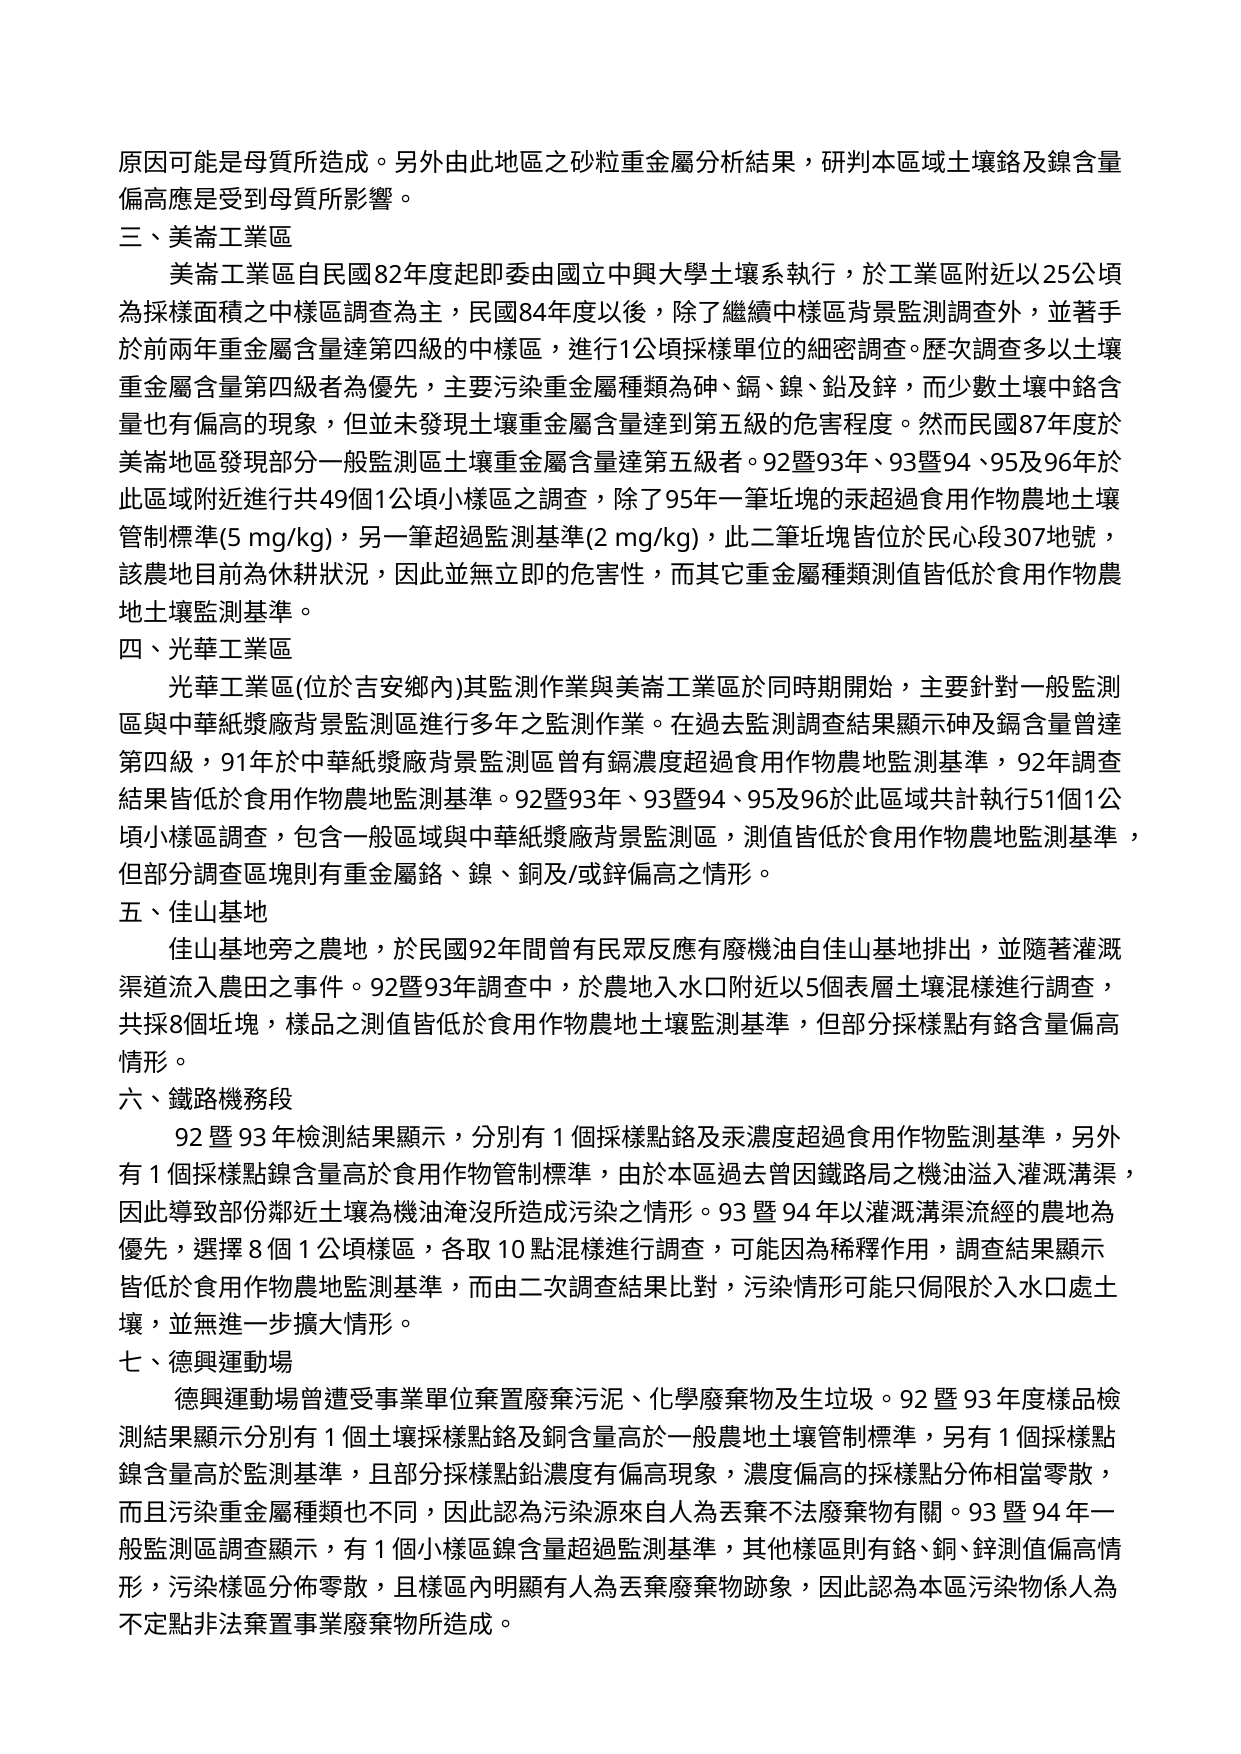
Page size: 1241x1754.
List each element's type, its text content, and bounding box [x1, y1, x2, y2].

text 三、美崙工業區 [118, 217, 1122, 254]
text 92暨93年檢測結果顯示，分別有1個採樣點鉻及汞濃度超過食用作物監測基準，另外有1個採樣點鎳含量高於食用作物管制標準，由於本區過去曾因鐵路局之機油溢入灌溉溝渠，因此導致部份鄰近土壤為機油淹沒所造成污染之情形。93暨94年以灌溉溝渠流經的農地為優先，選擇8個1公頃樣區，各取10點混樣進行調查，可能因為稀釋作用，調查結果顯示皆低於食用作物農地監測基準，而由二次調查結果比對，污染情形可能只侷限於入水口處土壤，並無進一步擴大情形。 [118, 1117, 1122, 1342]
text 四、光華工業區 [118, 629, 1122, 667]
text 佳山基地旁之農地，於民國92年間曾有民眾反應有廢機油自佳山基地排出，並隨著灌溉渠道流入農田之事件。92暨93年調查中，於農地入水口附近以5個表層土壤混樣進行調查，共採8個坵塊，樣品之測值皆低於食用作物農地土壤監測基準，但部分採樣點有鉻含量偏高情形。 [118, 929, 1122, 1079]
text 六、鐵路機務段 [118, 1079, 1122, 1117]
text 德興運動場曾遭受事業單位棄置廢棄污泥、化學廢棄物及生垃圾。92暨93年度樣品檢測結果顯示分別有1個土壤採樣點鉻及銅含量高於一般農地土壤管制標準，另有1個採樣點鎳含量高於監測基準，且部分採樣點鉛濃度有偏高現象，濃度偏高的採樣點分佈相當零散，而且污染重金屬種類也不同，因此認為污染源來自人為丟棄不法廢棄物有關。93暨94年一般監測區調查顯示，有1個小樣區鎳含量超過監測基準，其他樣區則有鉻、銅、鋅測值偏高情形，污染樣區分佈零散，且樣區內明顯有人為丟棄廢棄物跡象，因此認為本區污染物係人為不定點非法棄置事業廢棄物所造成。 [118, 1379, 1122, 1642]
text 五、佳山基地 [118, 892, 1122, 929]
text 美崙工業區自民國82年度起即委由國立中興大學土壤系執行，於工業區附近以25公頃為採樣面積之中樣區調查為主，民國84年度以後，除了繼續中樣區背景監測調查外，並著手於前兩年重金屬含量達第四級的中樣區，進行1公頃採樣單位的細密調查。歷次調查多以土壤重金屬含量第四級者為優先，主要污染重金屬種類為砷、鎘、鎳、鉛及鋅，而少數土壤中鉻含量也有偏高的現象，但並未發現土壤重金屬含量達到第五級的危害程度。然而民國87年度於美崙地區發現部分一般監測區土壤重金屬含量達第五級者。92暨93年、93暨94、95及96年於此區域附近進行共49個1公頃小樣區之調查，除了95年一筆坵塊的汞超過食用作物農地土壤管制標準(5 mg/kg)，另一筆超過監測基準(2 mg/kg)，此二筆坵塊皆位於民心段307地號，該農地目前為休耕狀況，因此並無立即的危害性，而其它重金屬種類測值皆低於食用作物農地土壤監測基準。 [118, 254, 1122, 629]
text 七、德興運動場 [118, 1342, 1122, 1379]
text 鳳林中心埔鎳、鉻偏高地區在91年度調查結果發現，於25公頃區塊中發現鋅測值超過食用作物農地監測基準。92暨93年針對此25公頃區域內，採用1公頃小樣區劃分25個調查區塊，每個區塊採集10個點混和成1個代表性樣品，採樣深度有表土與裡土，50個樣品結果顯示，鋅測值皆低於食用作物農地監測基準與管制標準，但有6個區塊之鉻及鎳超過食用作物管制標準。93暨94年度則於此六個區塊之周圍，進行另外25個1公頃小樣區調查，檢測結果顯示4個樣區之鎳超過管制標準，2個樣區鎳高於監測基準，其中1個樣品鉻含量高於監測基準。由調查區現地地貌判斷，現場並無新近的客土痕跡，而採樣區域緊鄰萬里溪南側，土壤係來自萬里溪沖積而成，且萬里溪上游並無任何污染源，由於萬里溪上游及鳳林中心埔附近地質均為古生代晚期至中生代之大南澳片岩並夾雜超鹼性火成岩，因此推測土壤鉻及鎳含量偏高原因可能是母質所造成。另外由此地區之砂粒重金屬分析結果，研判本區域土壤鉻及鎳含量偏高應是受到母質所影響。 [118, 142, 1122, 217]
text 光華工業區(位於吉安鄉內)其監測作業與美崙工業區於同時期開始，主要針對一般監測區與中華紙漿廠背景監測區進行多年之監測作業。在過去監測調查結果顯示砷及鎘含量曾達第四級，91年於中華紙漿廠背景監測區曾有鎘濃度超過食用作物農地監測基準，92年調查結果皆低於食用作物農地監測基準。92暨93年、93暨94、95及96於此區域共計執行51個1公頃小樣區調查，包含一般區域與中華紙漿廠背景監測區，測值皆低於食用作物農地監測基準，但部分調查區塊則有重金屬鉻、鎳、銅及/或鋅偏高之情形。 [118, 667, 1122, 892]
